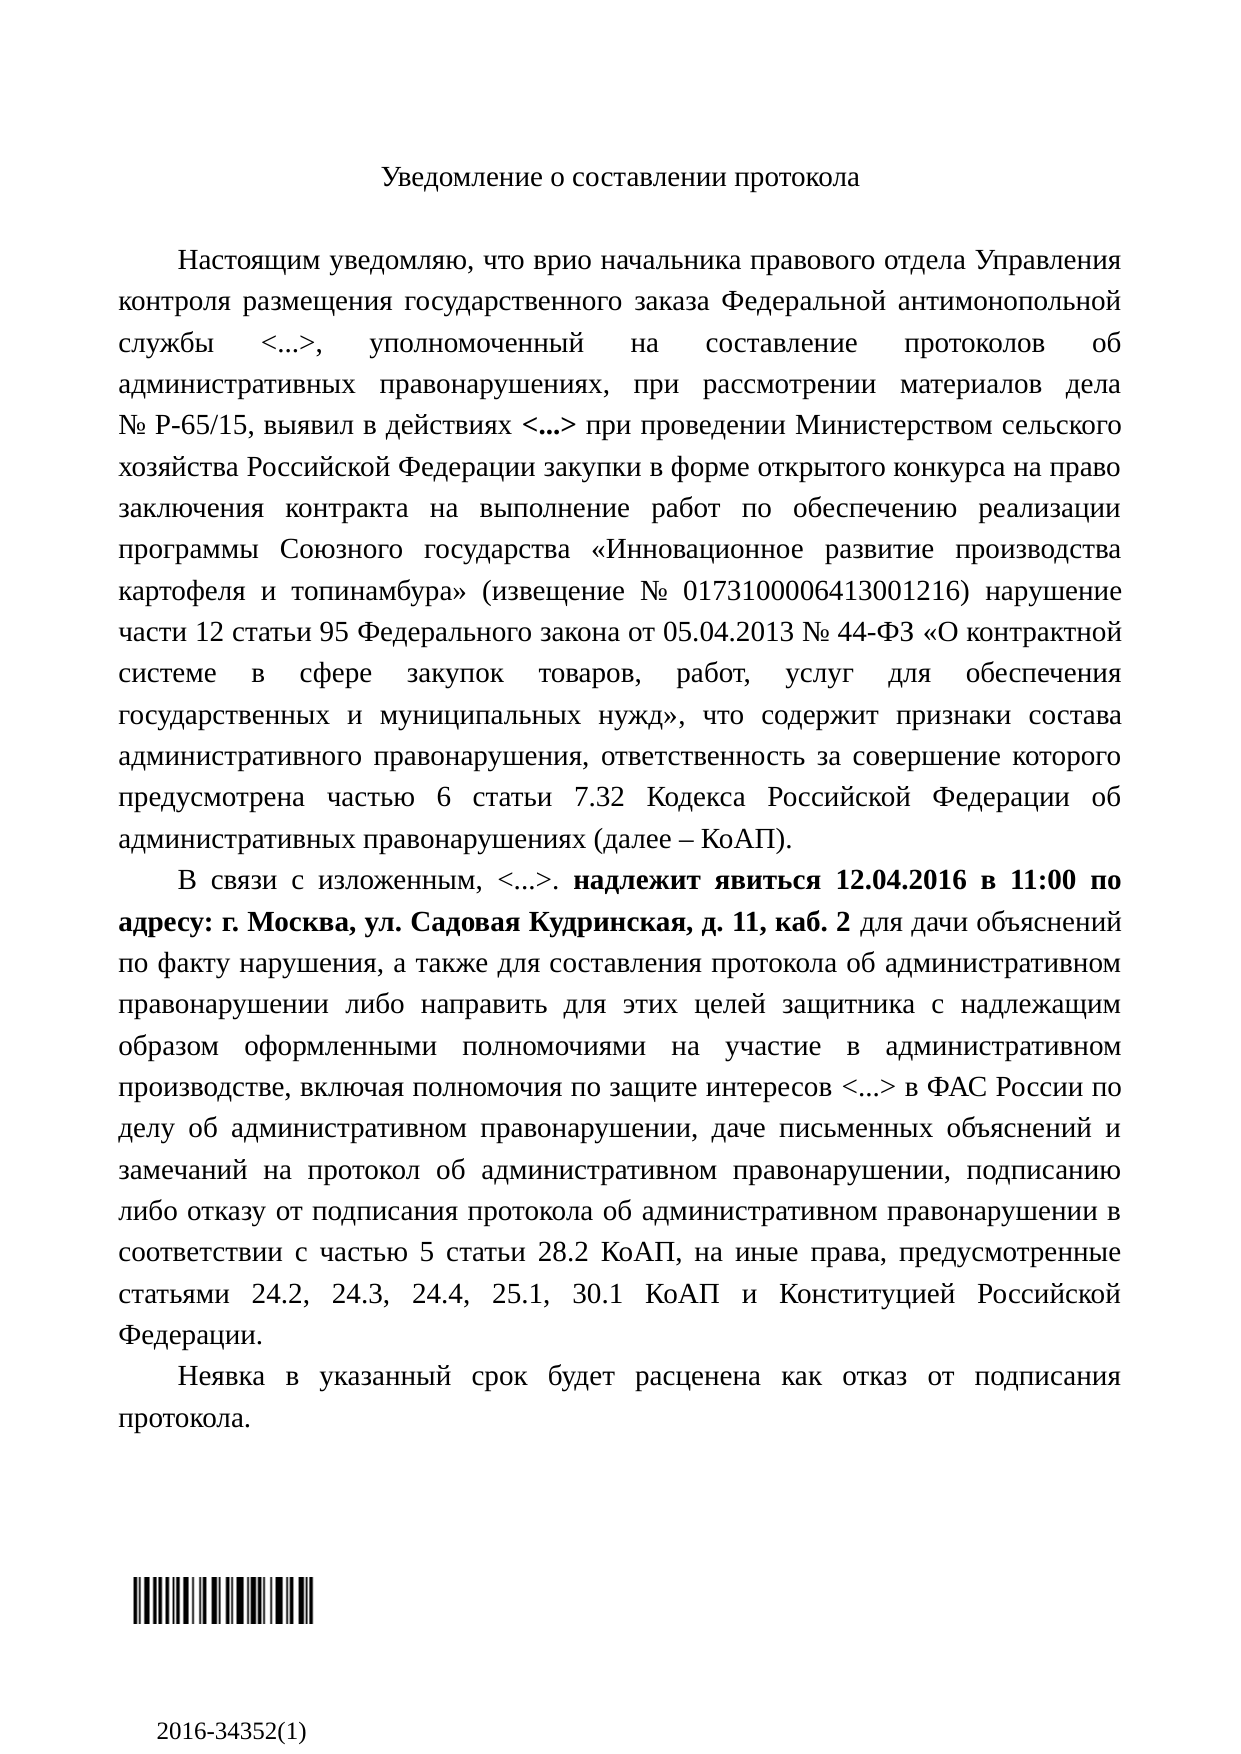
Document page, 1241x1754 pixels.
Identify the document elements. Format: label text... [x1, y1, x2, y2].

text В связи с изложенным, <...>. надлежит явиться 12.04.2016 в 11:00 по адресу: г. Москва, ул. Садовая Кудринская, д. 11, каб. 2 для дачи объяснений по факту нарушения, а также для составления протокола об административном правонарушении либо направить для этих целей защитника с надлежащим образом оформленными полномочиями на участие в административном производстве, включая полномочия по защите интересов <...> в ФАС России по делу об административном правонарушении, даче письменных объяснений и замечаний на протокол об административном правонарушении, подписанию либо отказу от подписания протокола об административном правонарушении в соответствии с частью 5 статьи 28.2 КоАП, на иные права, предусмотренные статьями 24.2, 24.3, 24.4, 25.1, 30.1 КоАП и Конституцией Российской Федерации. [118, 857, 1122, 1353]
text Неявка в указанный срок будет расценена как отказ от подписания протокола. [118, 1353, 1122, 1436]
picture [118, 1577, 331, 1624]
text Настоящим уведомляю, что врио начальника правового отдела Управления контроля размещения государственного заказа Федеральной антимонопольной службы <...>, уполномоченный на составление протоколов об административных правонарушениях, при рассмотрении материалов дела № Р-65/15, выявил в действиях <...> при проведении Министерством сельского хозяйства Российской Федерации закупки в форме открытого конкурса на право заключения контракта на выполнение работ по обеспечению реализации программы Союзного государства «Инновационное развитие производства картофеля и топинамбура» (извещение № 0173100006413001216) нарушение части 12 статьи 95 Федерального закона от 05.04.2013 № 44-ФЗ «О контрактной системе в сфере закупок товаров, работ, услуг для обеспечения государственных и муниципальных нужд», что содержит признаки состава административного правонарушения, ответственность за совершение которого предусмотрена частью 6 статьи 7.32 Кодекса Российской Федерации об административных правонарушениях (далее – КоАП). [118, 236, 1122, 857]
text Уведомление о составлении протокола [118, 153, 1122, 195]
